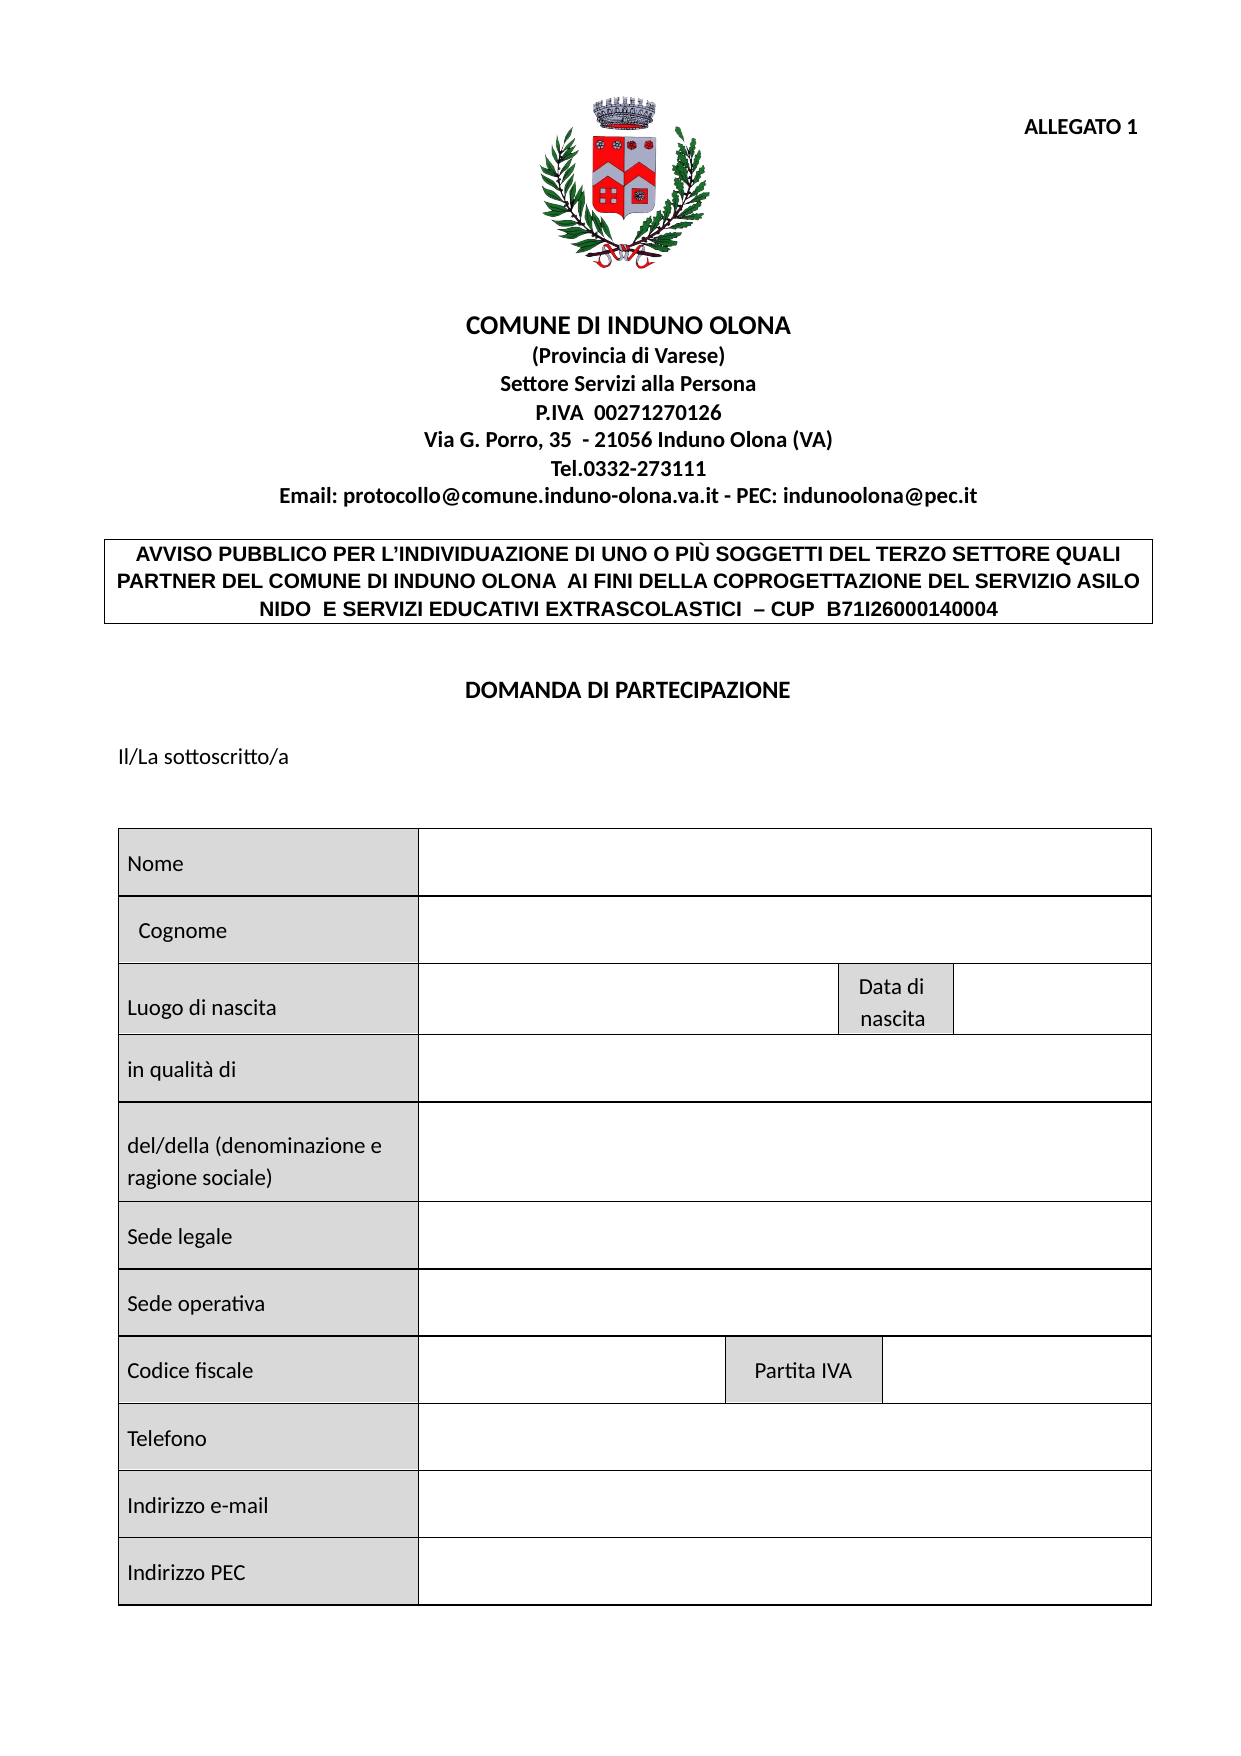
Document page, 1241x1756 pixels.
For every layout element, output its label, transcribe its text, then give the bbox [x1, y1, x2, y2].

table_cell Data di nascita [839, 964, 953, 1033]
subtitle [329, 112, 531, 140]
table_cell [883, 1337, 1151, 1402]
table_cell Luogo di nascita [119, 964, 418, 1033]
table_cell [419, 1471, 1151, 1537]
table_cell Sede legale [119, 1202, 418, 1268]
subtitle COMUNE DI INDUNO OLONA [104, 281, 1153, 342]
subtitle Settore Servizi alla Persona [104, 369, 1153, 398]
table_cell [419, 1538, 1151, 1604]
table_cell [419, 1337, 725, 1402]
table_cell [419, 1202, 1151, 1268]
subtitle Tel.0332-273111 [104, 454, 1153, 482]
table_cell Cognome [119, 897, 418, 962]
table_cell Indirizzo e-mail [119, 1471, 418, 1537]
table_cell Telefono [119, 1404, 418, 1469]
table_cell Partita IVA [726, 1337, 882, 1402]
table_cell in qualità di [119, 1035, 418, 1101]
table_cell [419, 1404, 1151, 1469]
table_header [419, 829, 1151, 895]
table_cell del/della (denominazione e ragione sociale) [119, 1103, 418, 1201]
table_header Nome [119, 829, 418, 895]
picture [531, 82, 718, 306]
table_cell Indirizzo PEC [119, 1538, 418, 1604]
text Il/La sottoscritto/a [118, 742, 1153, 771]
table_cell [419, 1035, 1151, 1101]
text DOMANDA DI PARTECIPAZIONE [426, 674, 830, 705]
subtitle Via G. Porro, 35 - 21056 Induno Olona (VA) [104, 426, 1153, 454]
text AVVISO PUBBLICO PER L’INDIVIDUAZIONE DI UNO O PIÙ SOGGETTI DEL TERZO SETTORE QUALI PARTNER DEL COMUNE DI INDUNO OLONA AI FINI DELLA COPROGETTAZIONE DEL SERVIZIO ASILO NIDO E SERVIZI EDUCATIVI EXTRASCOLASTICI – CUP B71I26000140004 [105, 540, 1152, 623]
subtitle P.IVA 00271270126 [104, 398, 1153, 426]
table_cell Sede operativa [119, 1270, 418, 1335]
table_cell [419, 1103, 1151, 1201]
table_cell [419, 1270, 1151, 1335]
table_cell [419, 897, 1151, 962]
table_cell [419, 964, 838, 1033]
subtitle Email: protocollo@comune.induno-olona.va.it - PEC: indunoolona@pec.it [104, 482, 1153, 510]
table_cell [954, 964, 1151, 1033]
subtitle (Provincia di Varese) [104, 342, 1153, 369]
table_cell Codice fiscale [119, 1337, 418, 1402]
subtitle ALLEGATO 1 [718, 112, 1138, 140]
